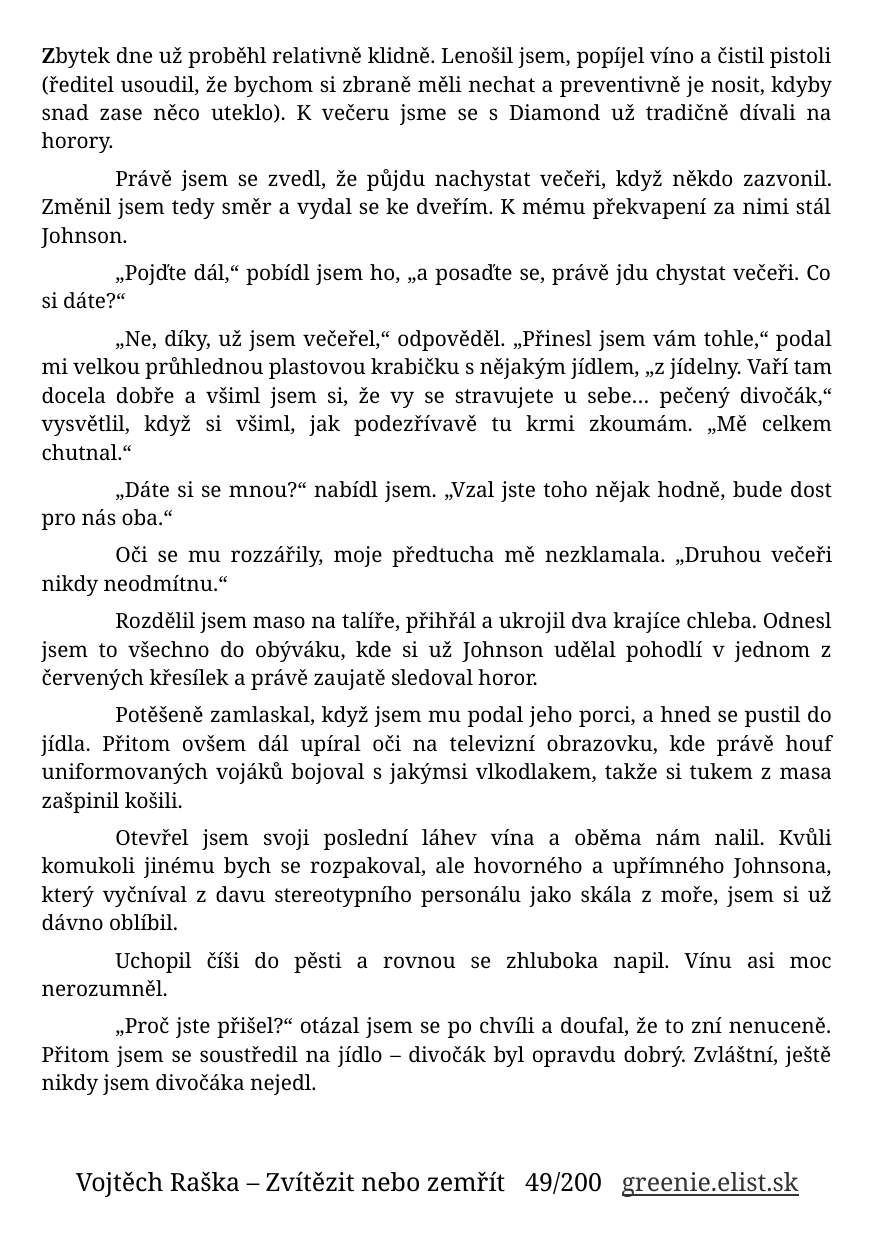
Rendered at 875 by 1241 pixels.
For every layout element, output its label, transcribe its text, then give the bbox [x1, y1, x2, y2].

text „Pojďte dál,“ pobídl jsem ho, „a posaďte se, právě jdu chystat večeři. Co si dáte?“ [41, 258, 833, 315]
text Potěšeně zamlaskal, když jsem mu podal jeho porci, a hned se pustil do jídla. Přitom ovšem dál upíral oči na televizní obrazovku, kde právě houf uniformovaných vojáků bojoval s jakýmsi vlkodlakem, takže si tukem z masa zašpinil košili. [41, 701, 833, 814]
text „Ne, díky, už jsem večeřel,“ odpověděl. „Přinesl jsem vám tohle,“ podal mi velkou průhlednou plastovou krabičku s nějakým jídlem, „z jídelny. Vaří tam docela dobře a všiml jsem si, že vy se stravujete u sebe… pečený divočák,“ vysvětlil, když si všiml, jak podezřívavě tu krmi zkoumám. „Mě celkem chutnal.“ [41, 324, 833, 466]
text Otevřel jsem svoji poslední láhev vína a oběma nám nalil. Kvůli komukoli jinému bych se rozpakoval, ale hovorného a upřímného Johnsona, který vyčníval z davu stereotypního personálu jako skála z moře, jsem si už dávno oblíbil. [41, 823, 833, 937]
text „Dáte si se mnou?“ nabídl jsem. „Vzal jste toho nějak hodně, bude dost pro nás oba.“ [41, 475, 833, 532]
text Oči se mu rozzářily, moje předtucha mě nezklamala. „Druhou večeři nikdy neodmítnu.“ [41, 541, 833, 597]
text Rozdělil jsem maso na talíře, přihřál a ukrojil dva krajíce chleba. Odnesl jsem to všechno do obýváku, kde si už Johnson udělal pohodlí v jednom z červených křesílek a právě zaujatě sledoval horor. [41, 606, 833, 692]
text Uchopil číši do pěsti a rovnou se zhluboka napil. Vínu asi moc nerozumněl. [41, 946, 833, 1003]
text Právě jsem se zvedl, že půjdu nachystat večeři, když někdo zazvonil. Změnil jsem tedy směr a vydal se ke dveřím. K mému překvapení za nimi stál Johnson. [41, 164, 833, 249]
text Zbytek dne už proběhl relativně klidně. Lenošil jsem, popíjel víno a čistil pistoli (ředitel usoudil, že bychom si zbraně měli nechat a preventivně je nosit, kdyby snad zase něco uteklo). K večeru jsme se s Diamond už tradičně dívali na horory. [41, 41, 833, 155]
text „Proč jste přišel?“ otázal jsem se po chvíli a doufal, že to zní nenuceně. Přitom jsem se soustředil na jídlo – divočák byl opravdu dobrý. Zvláštní, ještě nikdy jsem divočáka nejedl. [41, 1011, 833, 1097]
